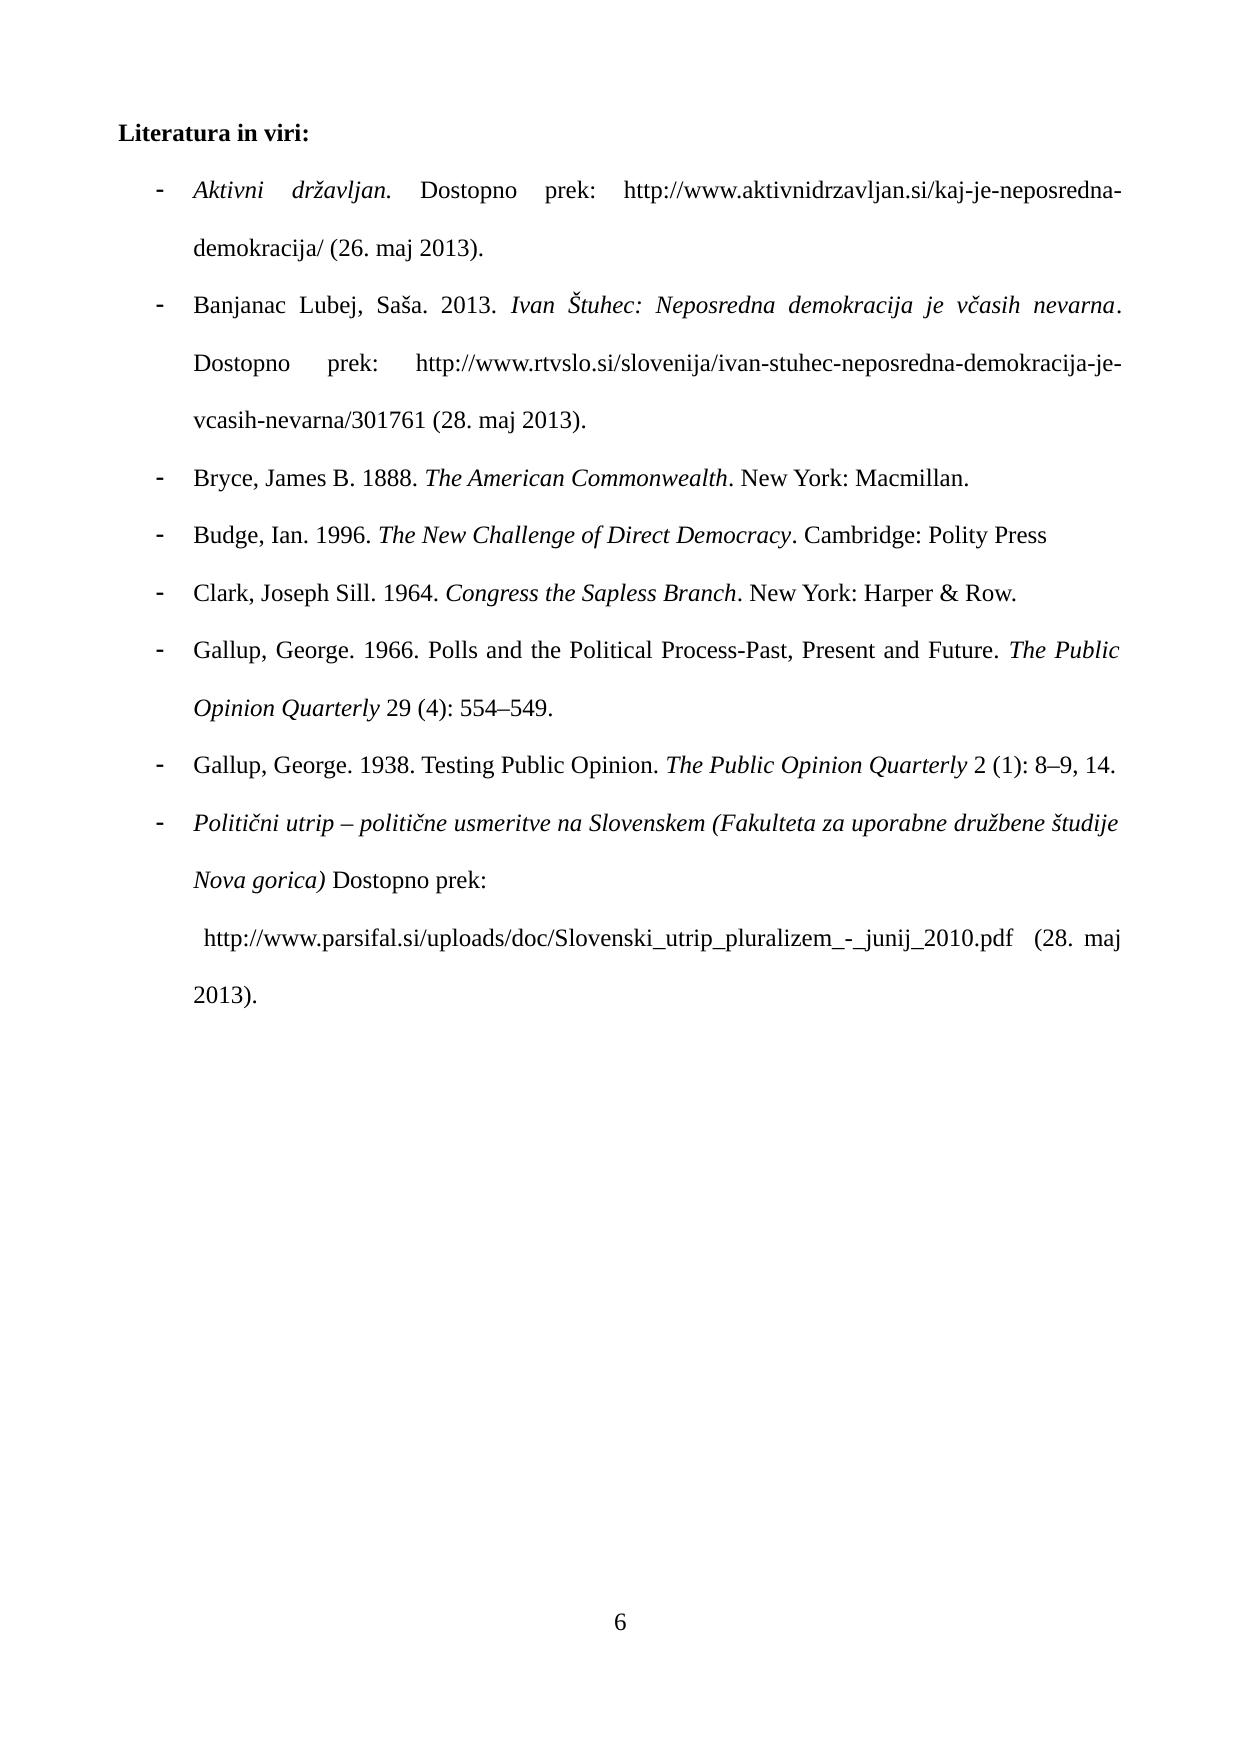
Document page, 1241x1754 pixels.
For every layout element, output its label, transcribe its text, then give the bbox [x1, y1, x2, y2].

list Banjanac Lubej, Saša. 2013. Ivan Štuhec: Neposredna demokracija je včasih nevarna. Dostopno prek: http://www.rtvslo.si/slovenija/ivan-stuhec-neposredna-demokracija-je-vcasih-nevarna/301761 (28. maj 2013). [156, 291, 1122, 434]
list Gallup, George. 1966. Polls and the Political Process-Past, Present and Future. The Public Opinion Quarterly 29 (4): 554–549. [156, 636, 1122, 722]
list Aktivni državljan. Dostopno prek: http://www.aktivnidrzavljan.si/kaj-je-neposredna-demokracija/ (26. maj 2013). [156, 176, 1122, 262]
list Clark, Joseph Sill. 1964. Congress the Sapless Branch. New York: Harper & Row. [156, 578, 1122, 607]
text Literatura in viri: [118, 118, 1122, 147]
list Politični utrip – politične usmeritve na Slovenskem (Fakulteta za uporabne družbene študije Nova gorica) Dostopno prek: [156, 808, 1122, 894]
list Budge, Ian. 1996. The New Challenge of Direct Democracy. Cambridge: Polity Press [156, 521, 1122, 549]
text http://www.parsifal.si/uploads/doc/Slovenski_utrip_pluralizem_-_junij_2010.pdf (28. maj 2013). [193, 923, 1122, 1009]
list Bryce, James B. 1888. The American Commonwealth. New York: Macmillan. [156, 463, 1122, 492]
list Gallup, George. 1938. Testing Public Opinion. The Public Opinion Quarterly 2 (1): 8–9, 14. [156, 751, 1122, 779]
